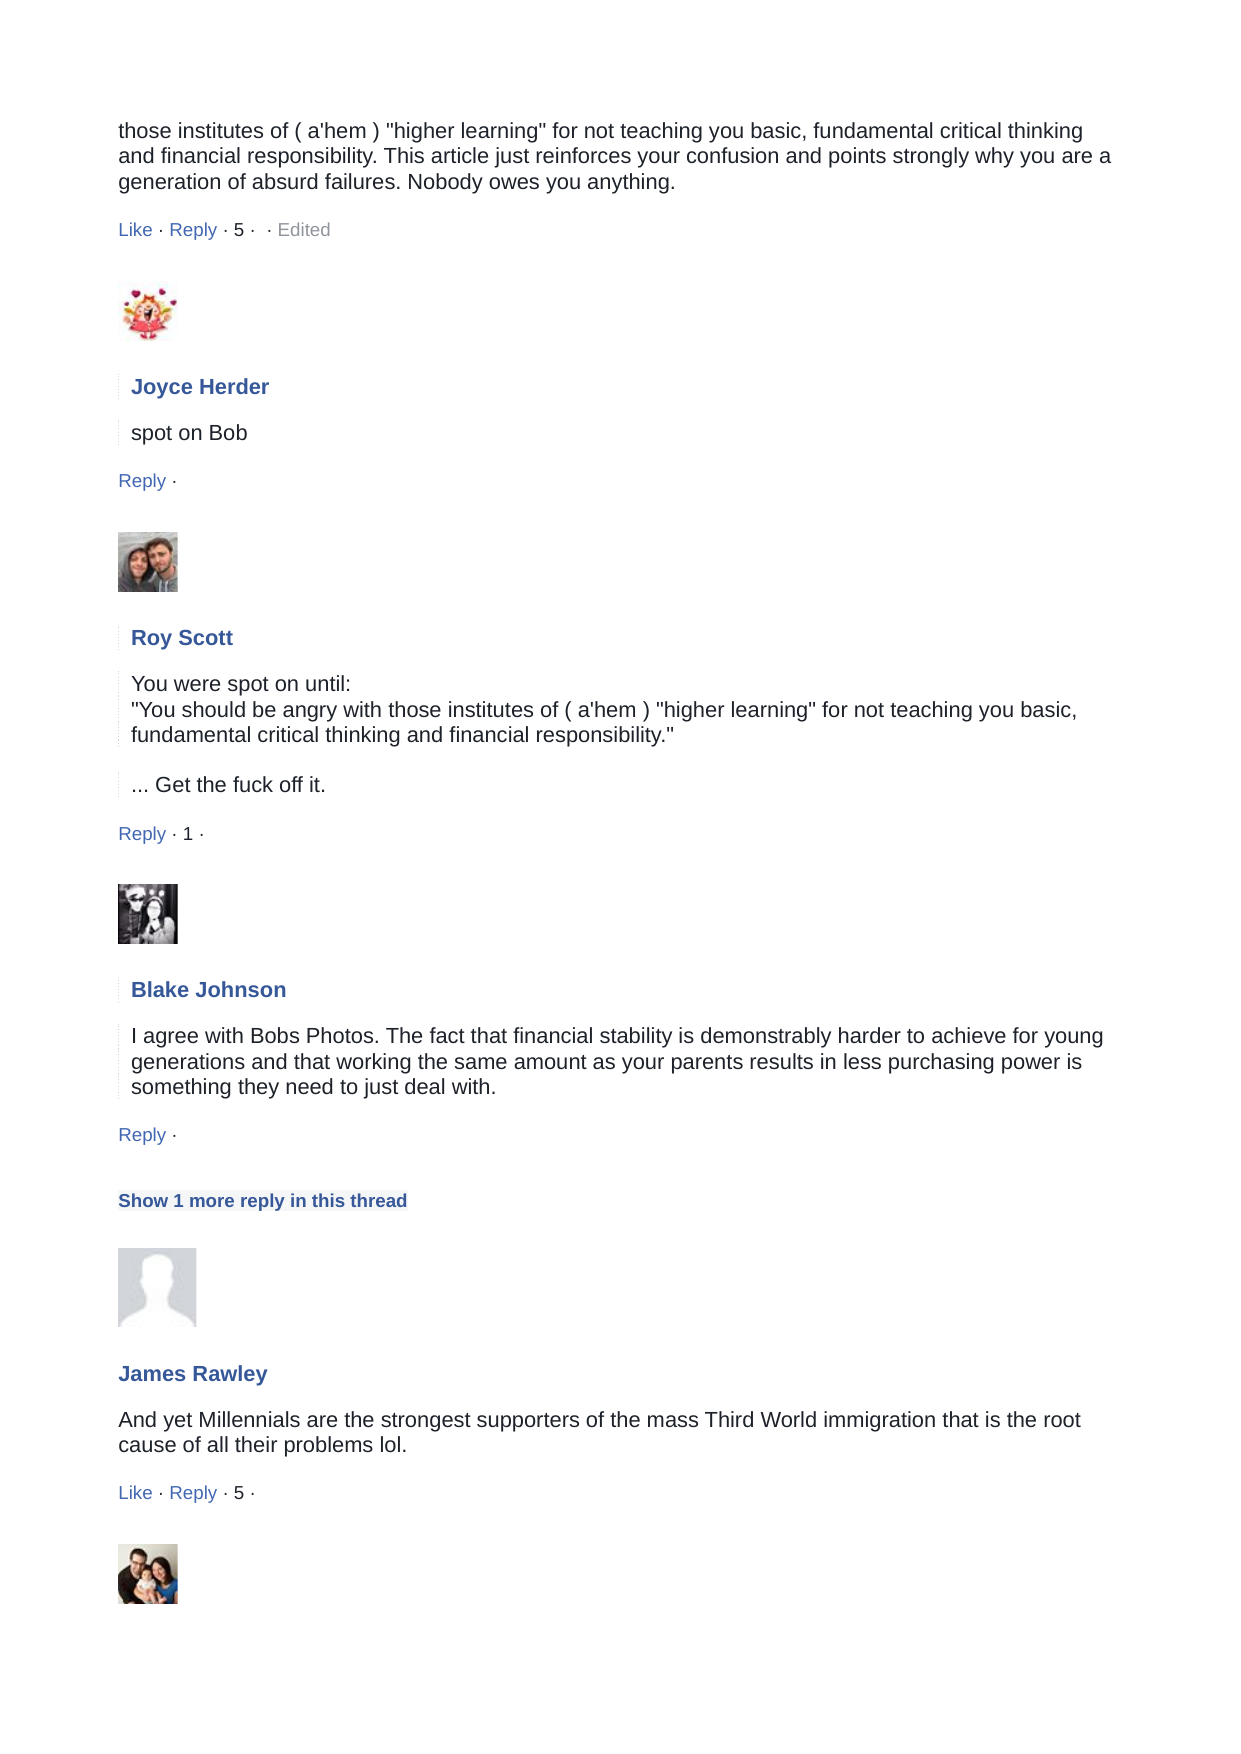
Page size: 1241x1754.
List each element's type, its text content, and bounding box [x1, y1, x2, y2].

picture [118, 281, 178, 341]
text those institutes of ( a'hem ) "higher learning" for not teaching you basic, fundamental critical thinking and financial responsibility. This article just reinforces your confusion and points strongly why you are a generation of absurd failures. Nobody owes you anything. [118, 118, 1122, 194]
text James Rawley [118, 1360, 1122, 1386]
text Roy Scott [118, 625, 1122, 650]
text Like · Reply · 5 · [118, 1482, 1116, 1503]
text Blake Johnson [118, 977, 1122, 1003]
text Joyce Herder [118, 374, 1122, 399]
text And yet Millennials are the strongest supporters of the mass Third World immigration that is the root cause of all their problems lol. [118, 1406, 1122, 1457]
picture [118, 532, 178, 592]
text Reply · 1 · [118, 822, 1116, 844]
picture [118, 1248, 197, 1327]
text spot on Bob [118, 420, 1122, 445]
picture [118, 1544, 178, 1604]
text Like · Reply · 5 · · Edited [118, 219, 1116, 240]
text You were spot on until: "You should be angry with those institutes of ( a'hem ) "higher learning" for not teaching you basic, fundamental critical thinking and financial responsibility." ... Get the fuck off it. [118, 671, 1122, 797]
text Show 1 more reply in this thread [118, 1186, 1122, 1211]
text I agree with Bobs Photos. The fact that financial stability is demonstrably harder to achieve for young generations and that working the same amount as your parents results in less purchasing power is something they need to just deal with. [118, 1023, 1122, 1099]
text Reply · [118, 470, 1122, 492]
text Reply · [118, 1124, 1122, 1146]
picture [118, 884, 178, 944]
